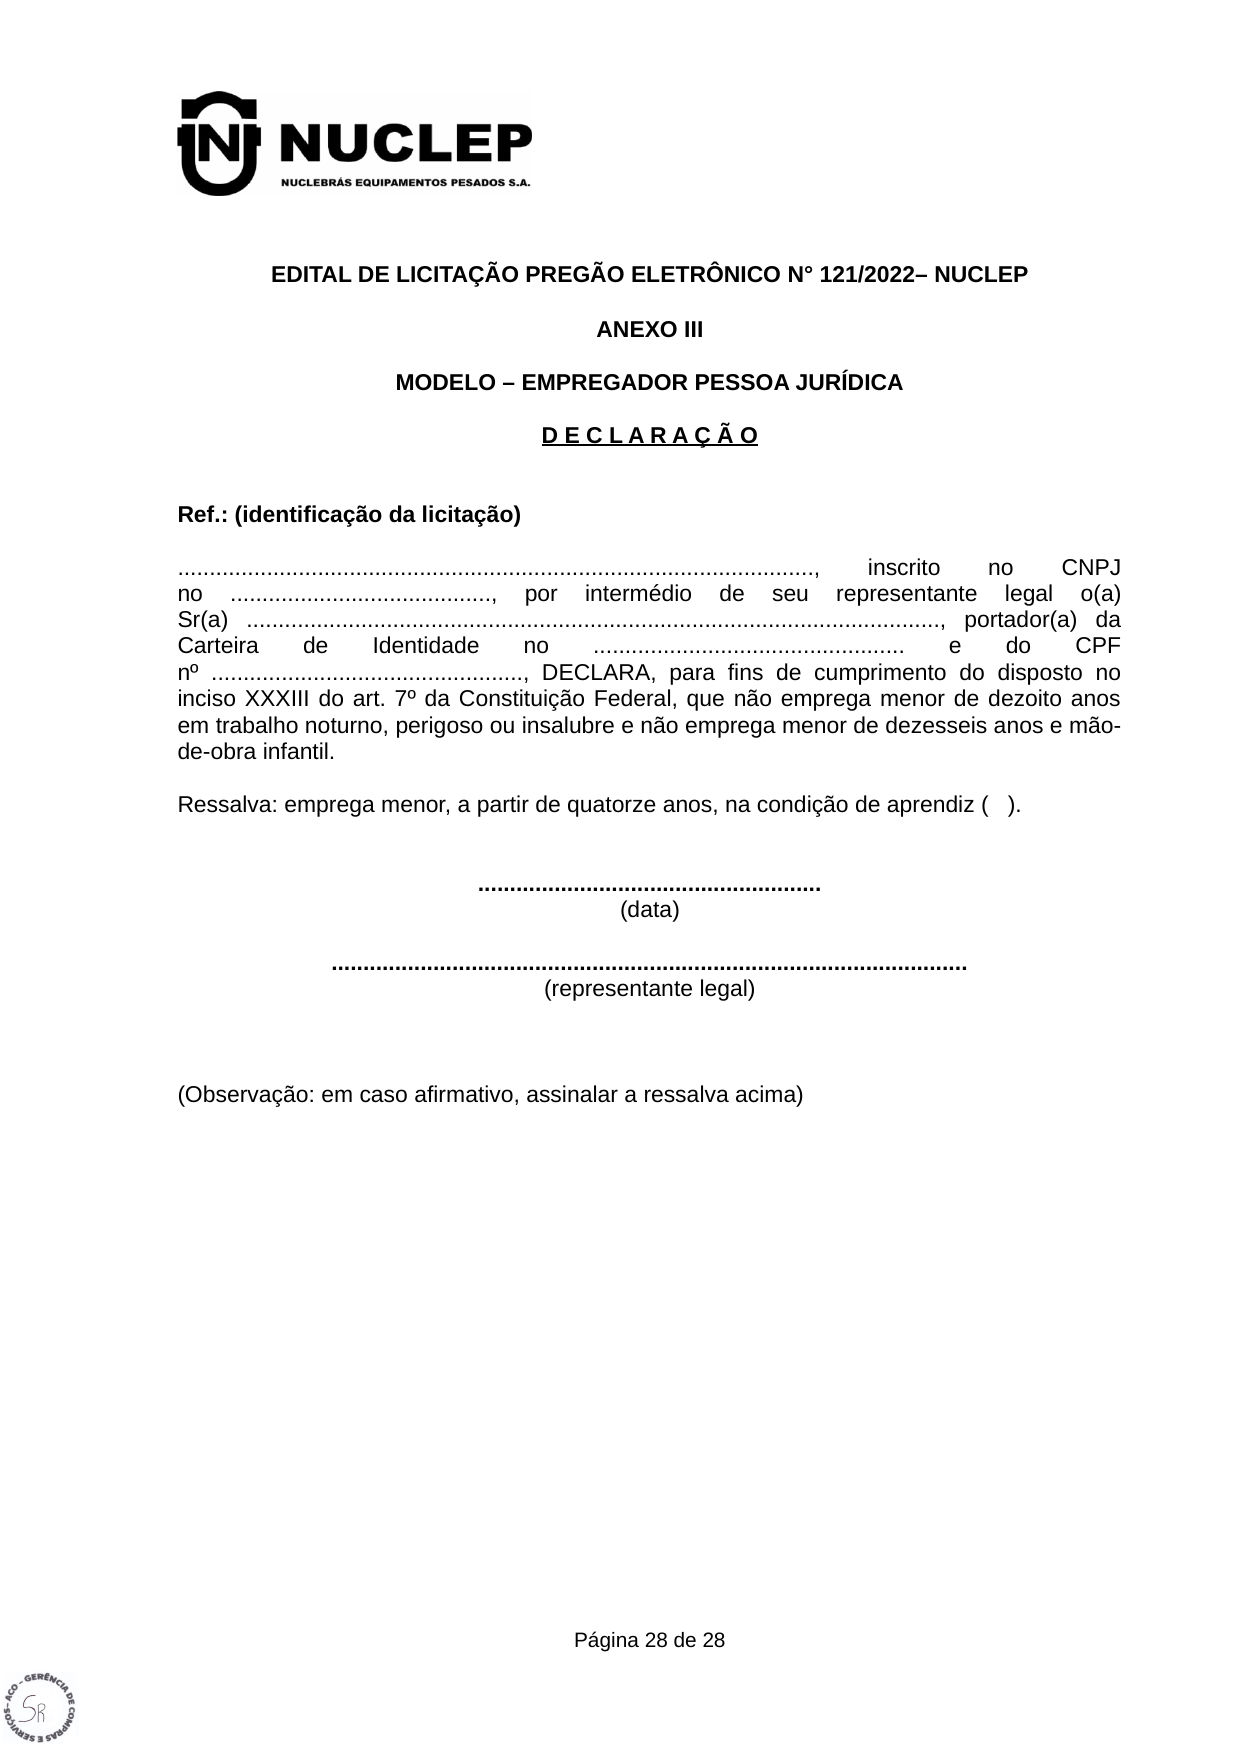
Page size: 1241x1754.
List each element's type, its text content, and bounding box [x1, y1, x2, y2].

text ...................................................................................................., inscrito no CNPJ no ........................................., por intermédio de seu representante legal o(a) Sr(a) ............................................................................................................., portador(a) da Carteira de Identidade no ................................................. e do CPF nº ................................................., DECLARA, para fins de cumprimento do disposto no inciso XXXIII do art. 7º da Constituição Federal, que não emprega menor de dezoito anos em trabalho noturno, perigoso ou insalubre e não emprega menor de dezesseis anos e mão-de-obra infantil. [177, 553, 1122, 764]
text Ref.: (identificação da licitação) [177, 501, 1122, 527]
text D E C L A R A Ç Ã O [177, 422, 1122, 448]
picture [2, 1671, 81, 1744]
text .................................................................................................... [177, 949, 1122, 975]
text (Observação: em caso afirmativo, assinalar a ressalva acima) [177, 1081, 1122, 1107]
picture [177, 91, 532, 196]
text MODELO – EMPREGADOR PESSOA JURÍDICA [177, 369, 1122, 395]
text Ressalva: emprega menor, a partir de quatorze anos, na condição de aprendiz ( ). [177, 791, 1122, 817]
text (data) [177, 896, 1122, 922]
text ...................................................... [177, 870, 1122, 896]
subtitle ANEXO III [177, 316, 1122, 343]
text (representante legal) [177, 975, 1122, 1001]
